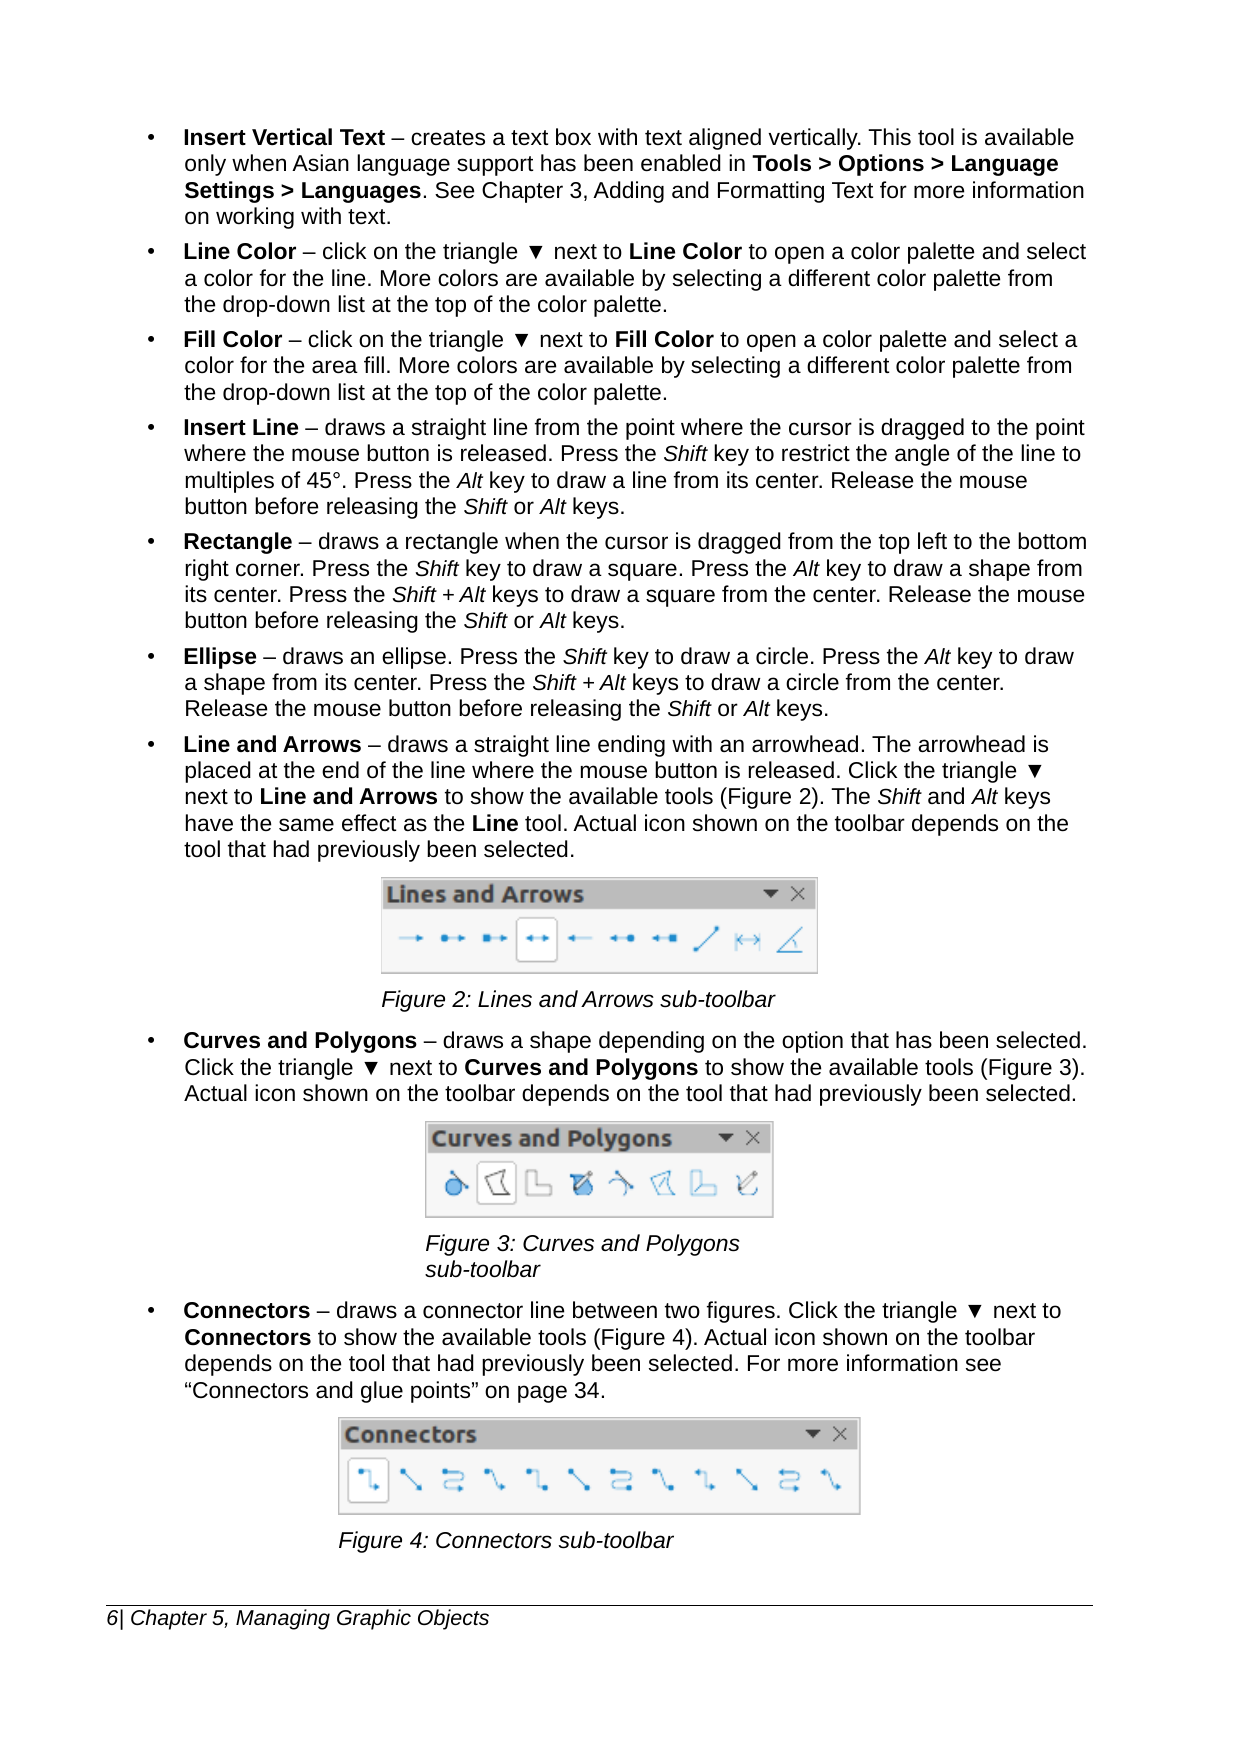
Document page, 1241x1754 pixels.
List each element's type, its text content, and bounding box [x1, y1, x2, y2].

picture [425, 1121, 774, 1218]
list Curves and Polygons – draws a shape depending on the option that has been selected. Click the triangle ▼ next to Curves and Polygons to show the available tools (Figure 3). Actual icon shown on the toolbar depends on the tool that had previously been selected. [144, 1024, 1093, 1109]
list Fill Color – click on the triangle ▼ next to Fill Color to open a color palette and select a color for the area fill. More colors are available by selecting a different color palette from the drop-down list at the top of the color palette. [144, 323, 1093, 405]
list Insert Line – draws a straight line from the point where the cursor is dragged to the point where the mouse button is released. Press the Shift key to restrict the angle of the line to multiples of 45°. Press the Alt key to draw a line from its center. Release the mouse button before releasing the Shift or Alt keys. [144, 411, 1093, 519]
list Connectors – draws a connector line between two figures. Click the triangle ▼ next to Connectors to show the available tools (Figure 4). Actual icon shown on the toolbar depends on the tool that had previously been selected. For more information see “Connectors and glue points” on page 34. [144, 1294, 1093, 1406]
list Line and Arrows – draws a straight line ending with an arrowhead. The arrowhead is placed at the end of the line where the mouse button is released. Click the triangle ▼ next to Line and Arrows to show the available tools (Figure 2). The Shift and Alt keys have the same effect as the Line tool. Actual icon shown on the toolbar depends on the tool that had previously been selected. [144, 728, 1093, 865]
text Figure 2: Lines and Arrows sub-toolbar [381, 986, 818, 1012]
picture [381, 877, 818, 974]
picture [338, 1417, 861, 1515]
list Ellipse – draws an ellipse. Press the Shift key to draw a circle. Press the Alt key to draw a shape from its center. Press the Shift + Alt keys to draw a circle from the center. Release the mouse button before releasing the Shift or Alt keys. [144, 640, 1093, 722]
list Line Color – click on the triangle ▼ next to Line Color to open a color palette and select a color for the line. More colors are available by selecting a different color palette from the drop-down list at the top of the color palette. [144, 235, 1093, 317]
list Insert Vertical Text – creates a text box with text aligned vertically. This tool is available only when Asian language support has been enabled in Tools > Options > Language Settings > Languages. See Chapter 3, Adding and Formatting Text for more information on working with text. [144, 121, 1093, 229]
list Rectangle – draws a rectangle when the cursor is dragged from the top left to the bottom right corner. Press the Shift key to draw a square. Press the Alt key to draw a shape from its center. Press the Shift + Alt keys to draw a square from the center. Release the mouse button before releasing the Shift or Alt keys. [144, 525, 1093, 634]
text Figure 4: Connectors sub-toolbar [338, 1527, 861, 1553]
text Figure 3: Curves and Polygons sub-toolbar [425, 1230, 774, 1283]
